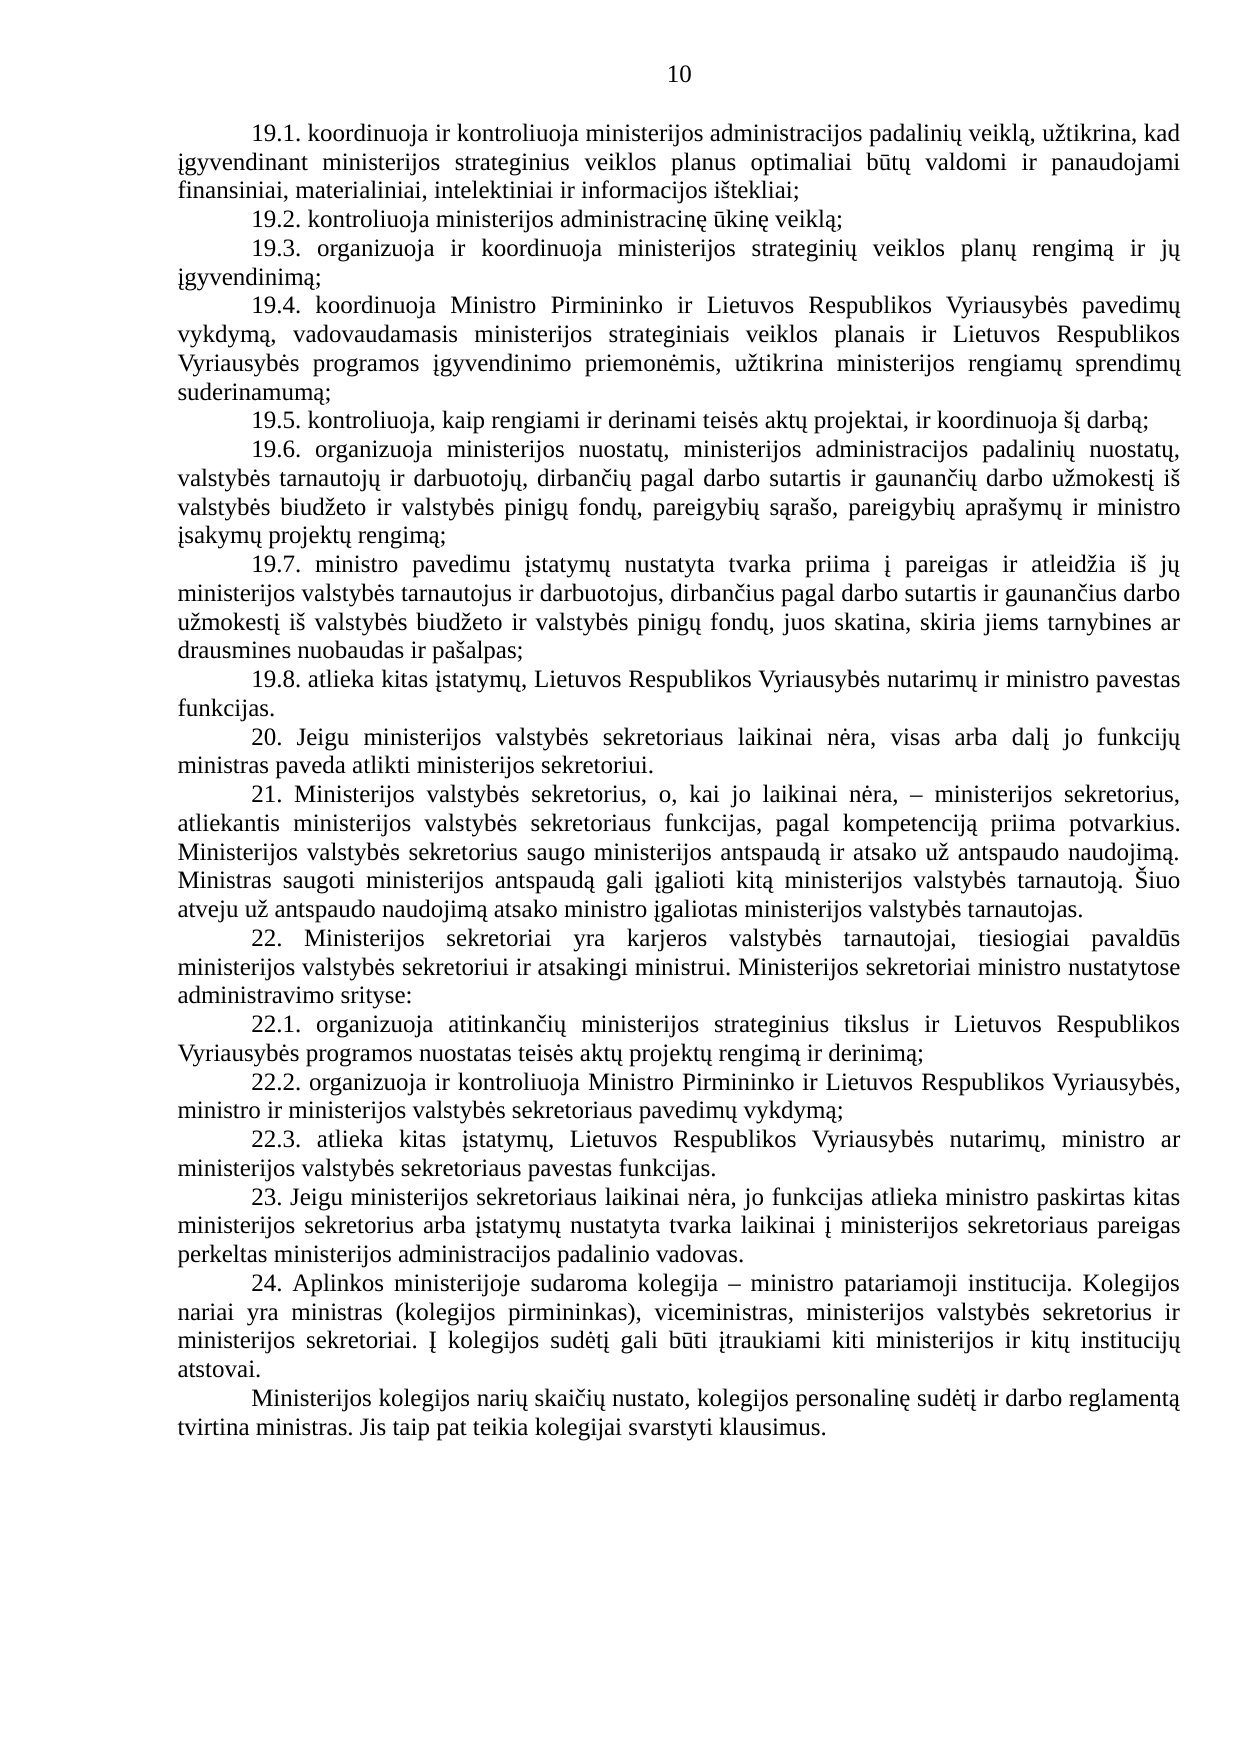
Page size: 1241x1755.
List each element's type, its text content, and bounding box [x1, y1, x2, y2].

text 19.7. ministro pavedimu įstatymų nustatyta tvarka priima į pareigas ir atleidžia iš jų ministerijos valstybės tarnautojus ir darbuotojus, dirbančius pagal darbo sutartis ir gaunančius darbo užmokestį iš valstybės biudžeto ir valstybės pinigų fondų, juos skatina, skiria jiems tarnybines ar drausmines nuobaudas ir pašalpas; [177, 549, 1181, 664]
text 19.6. organizuoja ministerijos nuostatų, ministerijos administracijos padalinių nuostatų, valstybės tarnautojų ir darbuotojų, dirbančių pagal darbo sutartis ir gaunančių darbo užmokestį iš valstybės biudžeto ir valstybės pinigų fondų, pareigybių sąrašo, pareigybių aprašymų ir ministro įsakymų projektų rengimą; [177, 434, 1181, 549]
text 20. Jeigu ministerijos valstybės sekretoriaus laikinai nėra, visas arba dalį jo funkcijų ministras paveda atlikti ministerijos sekretoriui. [177, 722, 1181, 779]
text 19.5. kontroliuoja, kaip rengiami ir derinami teisės aktų projektai, ir koordinuoja šį darbą; [177, 406, 1181, 434]
text 19.4. koordinuoja Ministro Pirmininko ir Lietuvos Respublikos Vyriausybės pavedimų vykdymą, vadovaudamasis ministerijos strateginiais veiklos planais ir Lietuvos Respublikos Vyriausybės programos įgyvendinimo priemonėmis, užtikrina ministerijos rengiamų sprendimų suderinamumą; [177, 291, 1181, 406]
text 19.2. kontroliuoja ministerijos administracinę ūkinę veiklą; [177, 204, 1181, 233]
text Ministerijos kolegijos narių skaičių nustato, kolegijos personalinę sudėtį ir darbo reglamentą tvirtina ministras. Jis taip pat teikia kolegijai svarstyti klausimus. [177, 1383, 1181, 1441]
text 19.8. atlieka kitas įstatymų, Lietuvos Respublikos Vyriausybės nutarimų ir ministro pavestas funkcijas. [177, 664, 1181, 722]
text 19.3. organizuoja ir koordinuoja ministerijos strateginių veiklos planų rengimą ir jų įgyvendinimą; [177, 233, 1181, 291]
text 19.1. koordinuoja ir kontroliuoja ministerijos administracijos padalinių veiklą, užtikrina, kad įgyvendinant ministerijos strateginius veiklos planus optimaliai būtų valdomi ir panaudojami finansiniai, materialiniai, intelektiniai ir informacijos ištekliai; [177, 118, 1181, 204]
text 22. Ministerijos sekretoriai yra karjeros valstybės tarnautojai, tiesiogiai pavaldūs ministerijos valstybės sekretoriui ir atsakingi ministrui. Ministerijos sekretoriai ministro nustatytose administravimo srityse: [177, 923, 1181, 1009]
text 23. Jeigu ministerijos sekretoriaus laikinai nėra, jo funkcijas atlieka ministro paskirtas kitas ministerijos sekretorius arba įstatymų nustatyta tvarka laikinai į ministerijos sekretoriaus pareigas perkeltas ministerijos administracijos padalinio vadovas. [177, 1182, 1181, 1268]
text 22.2. organizuoja ir kontroliuoja Ministro Pirmininko ir Lietuvos Respublikos Vyriausybės, ministro ir ministerijos valstybės sekretoriaus pavedimų vykdymą; [177, 1067, 1181, 1124]
text 22.3. atlieka kitas įstatymų, Lietuvos Respublikos Vyriausybės nutarimų, ministro ar ministerijos valstybės sekretoriaus pavestas funkcijas. [177, 1124, 1181, 1182]
text 21. Ministerijos valstybės sekretorius, o, kai jo laikinai nėra, – ministerijos sekretorius, atliekantis ministerijos valstybės sekretoriaus funkcijas, pagal kompetenciją priima potvarkius. Ministerijos valstybės sekretorius saugo ministerijos antspaudą ir atsako už antspaudo naudojimą. Ministras saugoti ministerijos antspaudą gali įgalioti kitą ministerijos valstybės tarnautoją. Šiuo atveju už antspaudo naudojimą atsako ministro įgaliotas ministerijos valstybės tarnautojas. [177, 779, 1181, 923]
text 22.1. organizuoja atitinkančių ministerijos strateginius tikslus ir Lietuvos Respublikos Vyriausybės programos nuostatas teisės aktų projektų rengimą ir derinimą; [177, 1009, 1181, 1067]
text 24. Aplinkos ministerijoje sudaroma kolegija – ministro patariamoji institucija. Kolegijos nariai yra ministras (kolegijos pirmininkas), viceministras, ministerijos valstybės sekretorius ir ministerijos sekretoriai. Į kolegijos sudėtį gali būti įtraukiami kiti ministerijos ir kitų institucijų atstovai. [177, 1268, 1181, 1383]
